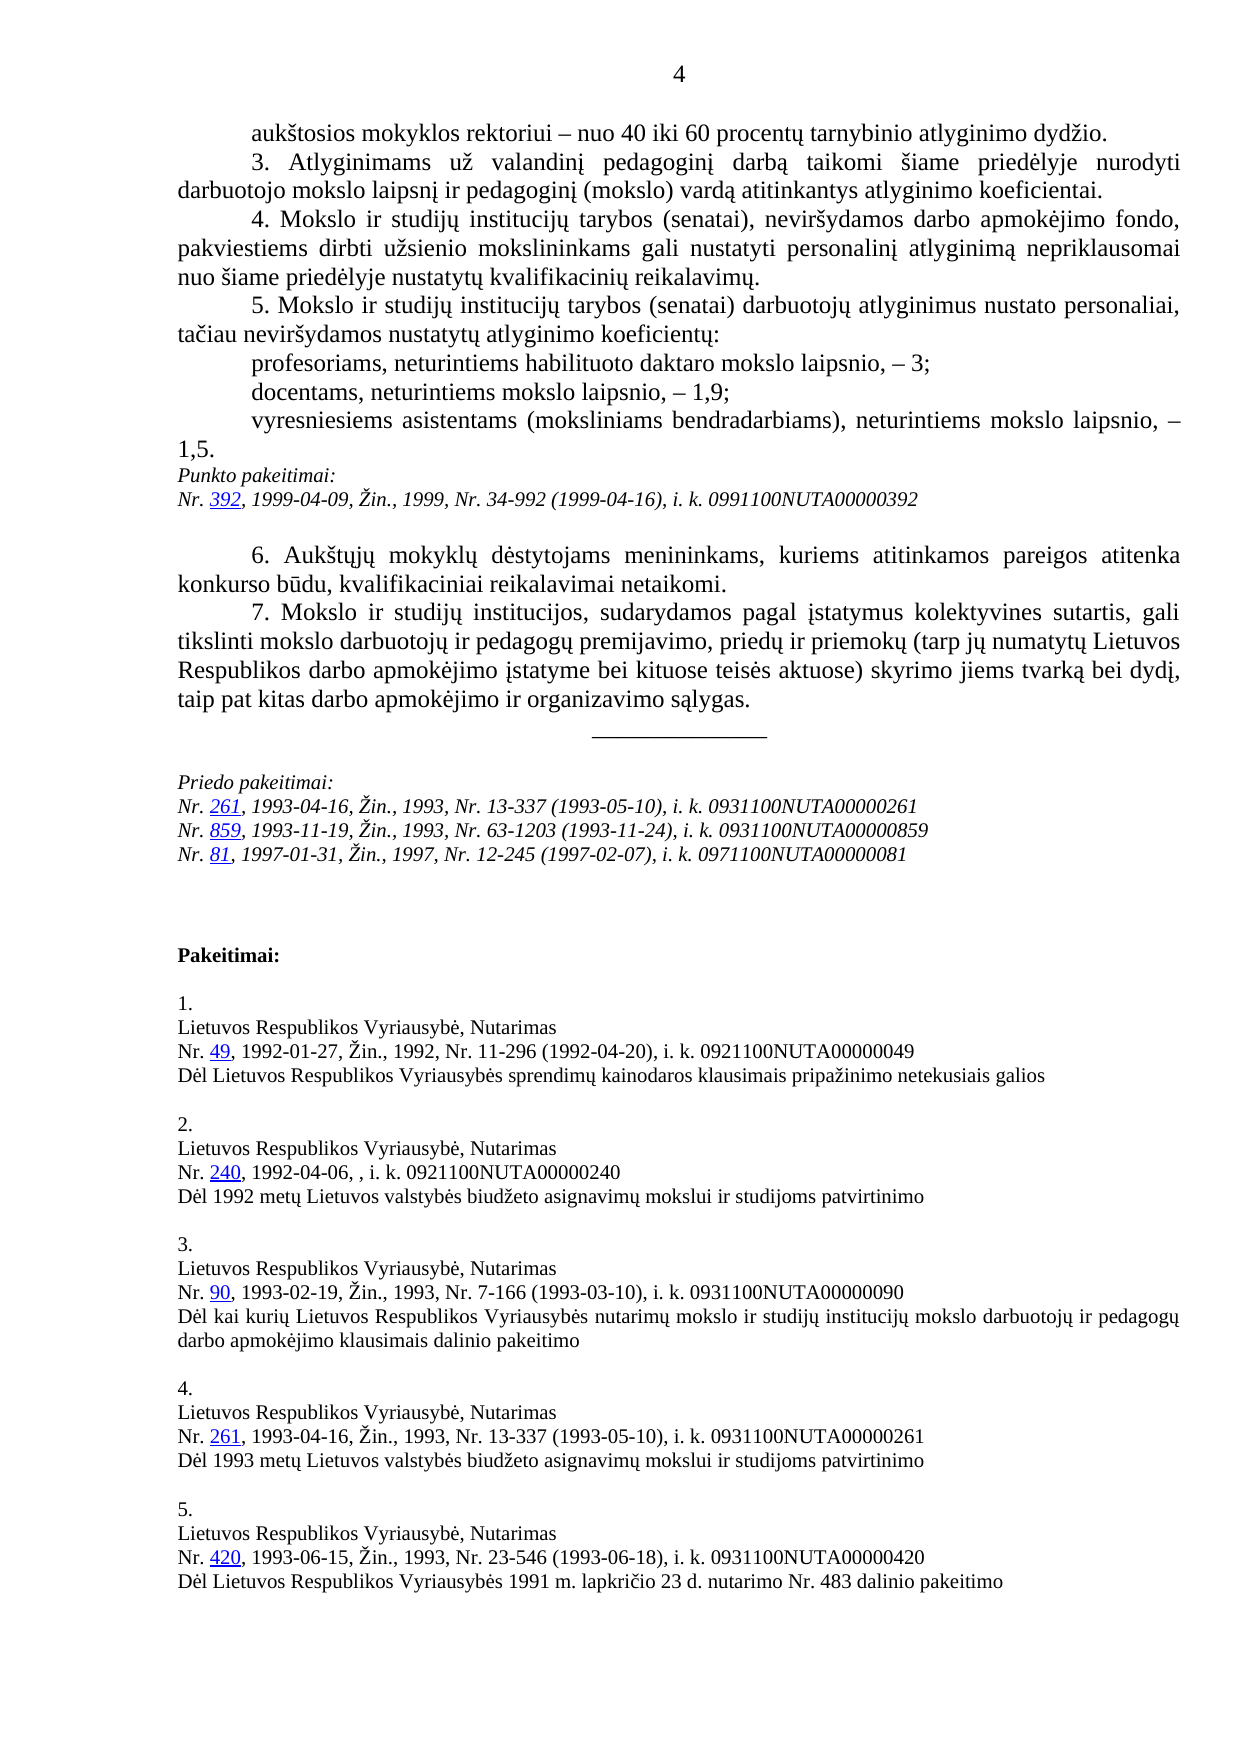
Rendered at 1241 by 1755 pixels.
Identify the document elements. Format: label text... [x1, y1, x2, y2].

text Nr. 90, 1993-02-19, Žin., 1993, Nr. 7-166 (1993-03-10), i. k. 0931100NUTA00000090 [177, 1280, 1181, 1304]
text Dėl kai kurių Lietuvos Respublikos Vyriausybės nutarimų mokslo ir studijų institucijų mokslo darbuotojų ir pedagogų darbo apmokėjimo klausimais dalinio pakeitimo [177, 1304, 1181, 1352]
text 4. Mokslo ir studijų institucijų tarybos (senatai), neviršydamos darbo apmokėjimo fondo, pakviestiems dirbti užsienio mokslininkams gali nustatyti personalinį atlyginimą nepriklausomai nuo šiame priedėlyje nustatytų kvalifikacinių reikalavimų. [177, 204, 1181, 291]
text Lietuvos Respublikos Vyriausybė, Nutarimas [177, 1400, 1181, 1424]
text Lietuvos Respublikos Vyriausybė, Nutarimas [177, 1521, 1181, 1545]
text 1. [177, 991, 1181, 1015]
text Dėl Lietuvos Respublikos Vyriausybės 1991 m. lapkričio 23 d. nutarimo Nr. 483 dalinio pakeitimo [177, 1569, 1181, 1593]
text Lietuvos Respublikos Vyriausybė, Nutarimas [177, 1015, 1181, 1039]
text 7. Mokslo ir studijų institucijos, sudarydamos pagal įstatymus kolektyvines sutartis, gali tikslinti mokslo darbuotojų ir pedagogų premijavimo, priedų ir priemokų (tarp jų numatytų Lietuvos Respublikos darbo apmokėjimo įstatyme bei kituose teisės aktuose) skyrimo jiems tvarką bei dydį, taip pat kitas darbo apmokėjimo ir organizavimo sąlygas. [177, 597, 1181, 712]
text profesoriams, neturintiems habilituoto daktaro mokslo laipsnio, – 3; [177, 348, 1181, 377]
text Nr. 261, 1993-04-16, Žin., 1993, Nr. 13-337 (1993-05-10), i. k. 0931100NUTA00000261 [177, 1424, 1181, 1448]
text 4. [177, 1376, 1181, 1400]
text Nr. 81, 1997-01-31, Žin., 1997, Nr. 12-245 (1997-02-07), i. k. 0971100NUTA00000081 [177, 842, 1181, 866]
text Punkto pakeitimai: [177, 463, 1181, 487]
text Nr. 859, 1993-11-19, Žin., 1993, Nr. 63-1203 (1993-11-24), i. k. 0931100NUTA00000859 [177, 818, 1181, 842]
text Priedo pakeitimai: [177, 770, 1181, 794]
text 3. Atlyginimams už valandinį pedagoginį darbą taikomi šiame priedėlyje nurodyti darbuotojo mokslo laipsnį ir pedagoginį (mokslo) vardą atitinkantys atlyginimo koeficientai. [177, 147, 1181, 204]
text Nr. 49, 1992-01-27, Žin., 1992, Nr. 11-296 (1992-04-20), i. k. 0921100NUTA00000049 [177, 1039, 1181, 1063]
text Lietuvos Respublikos Vyriausybė, Nutarimas [177, 1256, 1181, 1280]
text docentams, neturintiems mokslo laipsnio, – 1,9; [177, 377, 1181, 406]
text 5. Mokslo ir studijų institucijų tarybos (senatai) darbuotojų atlyginimus nustato personaliai, tačiau neviršydamos nustatytų atlyginimo koeficientų: [177, 291, 1181, 348]
text Nr. 392, 1999-04-09, Žin., 1999, Nr. 34-992 (1999-04-16), i. k. 0991100NUTA00000392 [177, 487, 1181, 511]
text Nr. 420, 1993-06-15, Žin., 1993, Nr. 23-546 (1993-06-18), i. k. 0931100NUTA00000420 [177, 1545, 1181, 1569]
text Pakeitimai: [177, 943, 1181, 967]
text vyresniesiems asistentams (moksliniams bendradarbiams), neturintiems mokslo laipsnio, – 1,5. [177, 406, 1181, 463]
text Dėl 1993 metų Lietuvos valstybės biudžeto asignavimų mokslui ir studijoms patvirtinimo [177, 1448, 1181, 1472]
text Nr. 240, 1992-04-06, , i. k. 0921100NUTA00000240 [177, 1160, 1181, 1184]
text Lietuvos Respublikos Vyriausybė, Nutarimas [177, 1136, 1181, 1160]
text ______________ [177, 712, 1181, 741]
text Dėl 1992 metų Lietuvos valstybės biudžeto asignavimų mokslui ir studijoms patvirtinimo [177, 1184, 1181, 1208]
text Dėl Lietuvos Respublikos Vyriausybės sprendimų kainodaros klausimais pripažinimo netekusiais galios [177, 1063, 1181, 1087]
text 2. [177, 1112, 1181, 1136]
text 5. [177, 1497, 1181, 1521]
text 3. [177, 1232, 1181, 1256]
text aukštosios mokyklos rektoriui – nuo 40 iki 60 procentų tarnybinio atlyginimo dydžio. [177, 118, 1181, 147]
text Nr. 261, 1993-04-16, Žin., 1993, Nr. 13-337 (1993-05-10), i. k. 0931100NUTA00000261 [177, 794, 1181, 818]
text 6. Aukštųjų mokyklų dėstytojams menininkams, kuriems atitinkamos pareigos atitenka konkurso būdu, kvalifikaciniai reikalavimai netaikomi. [177, 540, 1181, 597]
